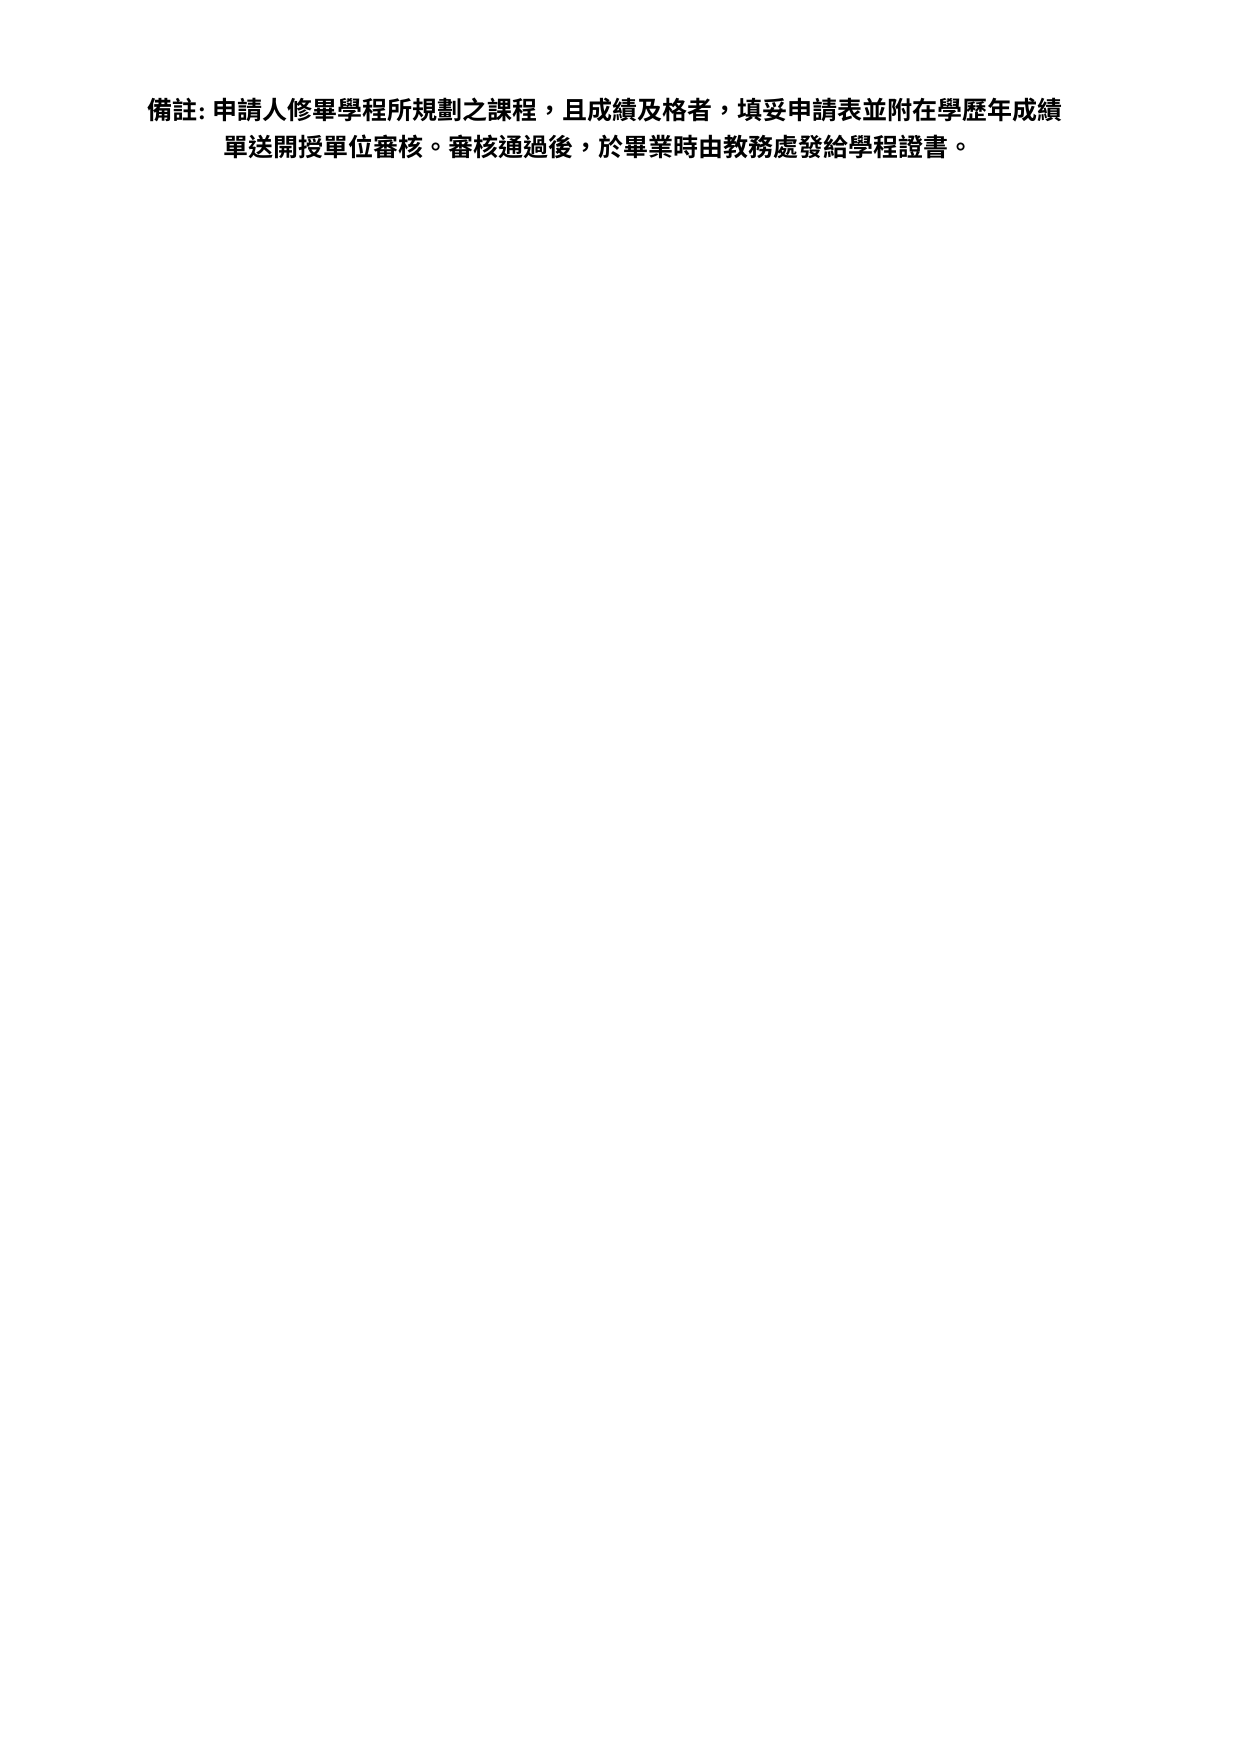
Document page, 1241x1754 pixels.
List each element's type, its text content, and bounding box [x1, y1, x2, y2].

text 備註: 申請人修畢學程所規劃之課程，且成績及格者，填妥申請表並附在學歷年成績 單送開授單位審核。審核通過後，於畢業時由教務處發給學程證書。 [148, 89, 1092, 164]
